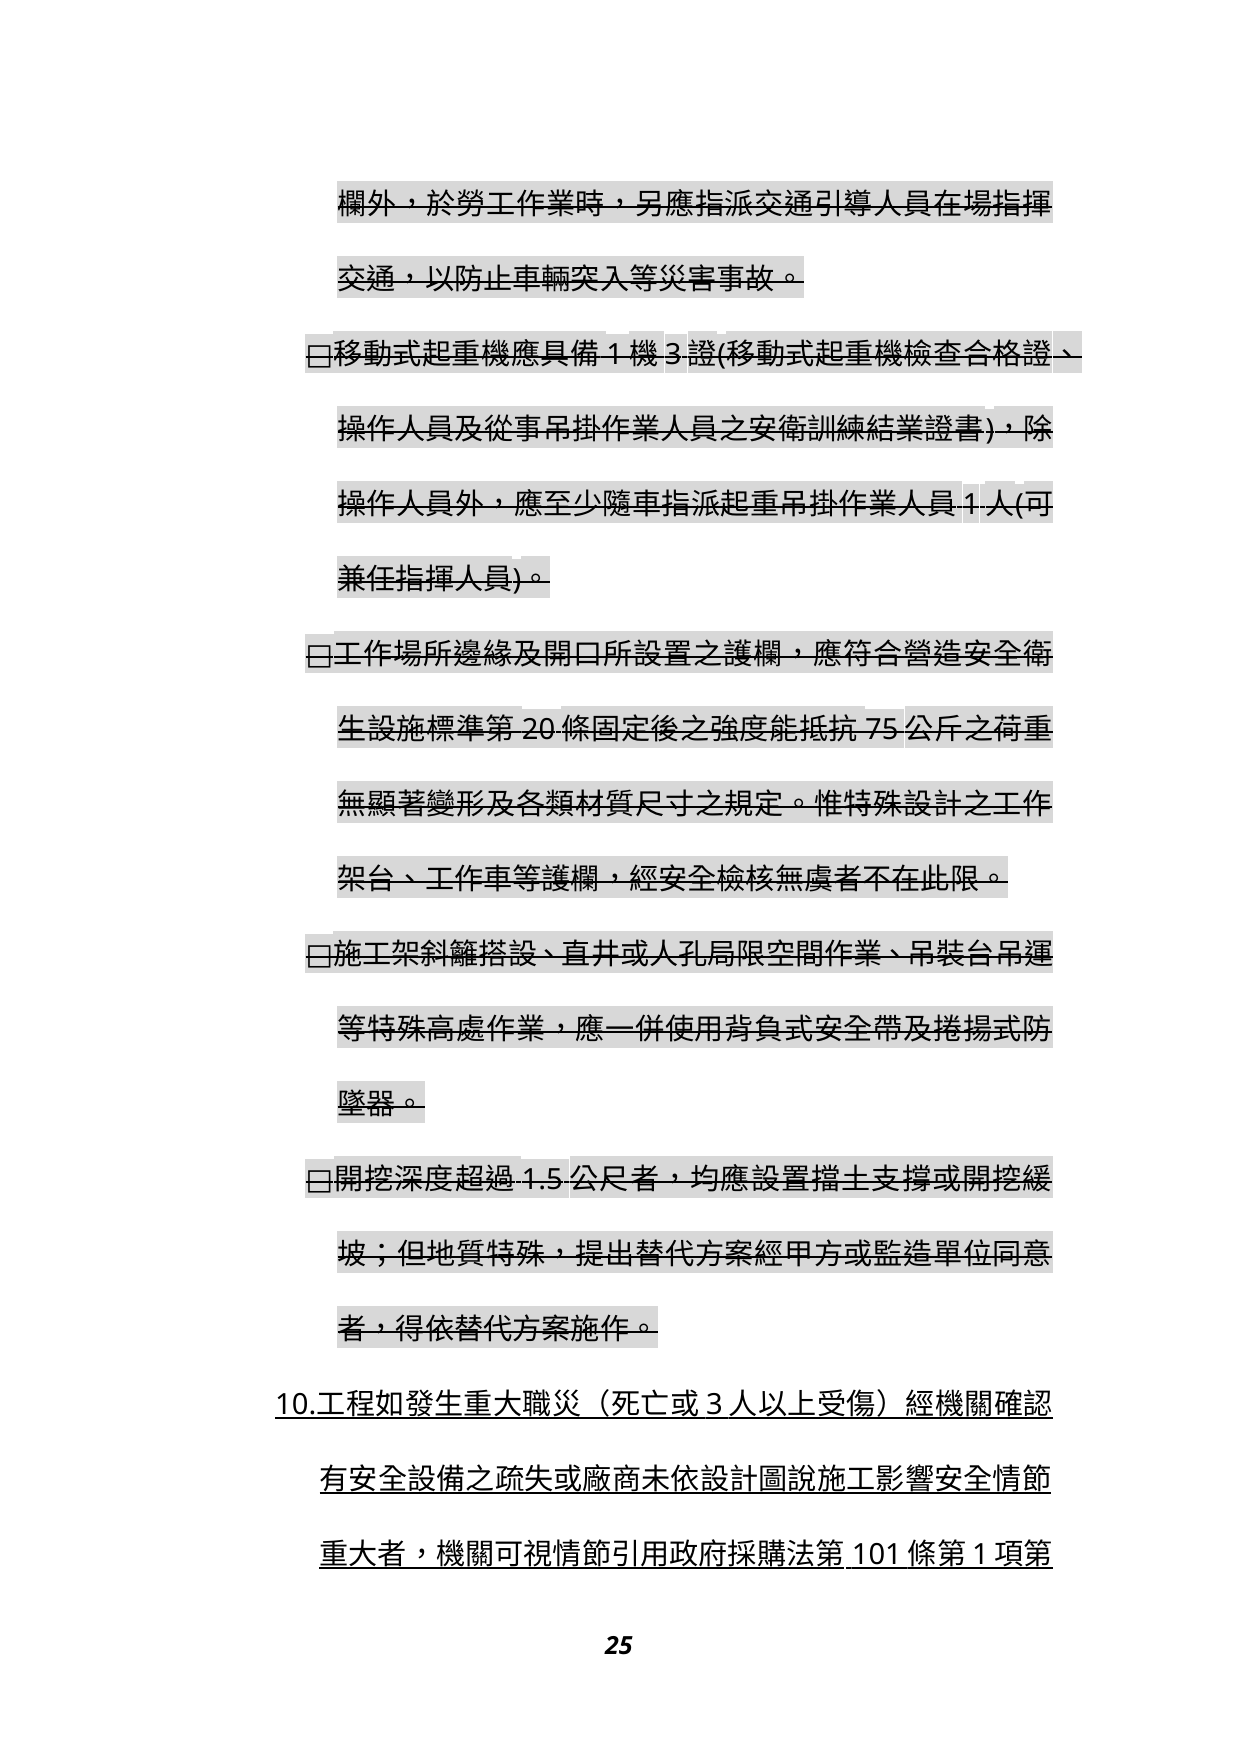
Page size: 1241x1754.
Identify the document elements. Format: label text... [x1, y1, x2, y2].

text 有安全設備之疏失或廠商未依設計圖說施工影響安全情節重大者，機關可視情節引用政府採購法第101條第1項第 [275, 1419, 1053, 1589]
text □移動式起重機應具備1機3證(移動式起重機檢查合格證、操作人員及從事吊掛作業人員之安衛訓練結業證書)，除操作人員外，應至少隨車指派起重吊掛作業人員1人(可兼任指揮人員)。 [305, 314, 1053, 356]
text 10.工程如發生重大職災（死亡或3人以上受傷）經機關確認 [275, 1364, 1053, 1417]
text □施工架斜籬搭設、直井或人孔局限空間作業、吊裝台吊運等特殊高處作業，應一併使用背負式安全帶及捲揚式防墜器。 [305, 957, 1053, 1139]
text □移動式起重機應具備1機3證(移動式起重機檢查合格證、操作人員及從事吊掛作業人員之安衛訓練結業證書)，除操作人員外，應至少隨車指派起重吊掛作業人員1人(可兼任指揮人員)。 [305, 357, 1053, 614]
text □開挖深度超過1.5公尺者，均應設置擋土支撐或開挖緩坡；但地質特殊，提出替代方案經甲方或監造單位同意者，得依替代方案施作。 [305, 1139, 1053, 1364]
text □工作場所邊緣及開口所設置之護欄，應符合營造安全衛生設施標準第20條固定後之強度能抵抗75公斤之荷重無顯著變形及各類材質尺寸之規定。惟特殊設計之工作架台、工作車等護欄，經安全檢核無虞者不在此限。 [305, 657, 1053, 914]
text □工作場所邊緣及開口所設置之護欄，應符合營造安全衛生設施標準第20條固定後之強度能抵抗75公斤之荷重無顯著變形及各類材質尺寸之規定。惟特殊設計之工作架台、工作車等護欄，經安全檢核無虞者不在此限。 [305, 614, 1053, 656]
text □施工架斜籬搭設、直井或人孔局限空間作業、吊裝台吊運等特殊高處作業，應一併使用背負式安全帶及捲揚式防墜器。 [305, 914, 1053, 956]
text □無固定護欄或圍籬之臨時道路施工場所，應依核定之交通維持計畫辦理，除設置適當交通號誌、標誌、標示或柵欄外，於勞工作業時，另應指派交通引導人員在場指揮交通，以防止車輛突入等災害事故。 [305, 164, 1053, 314]
